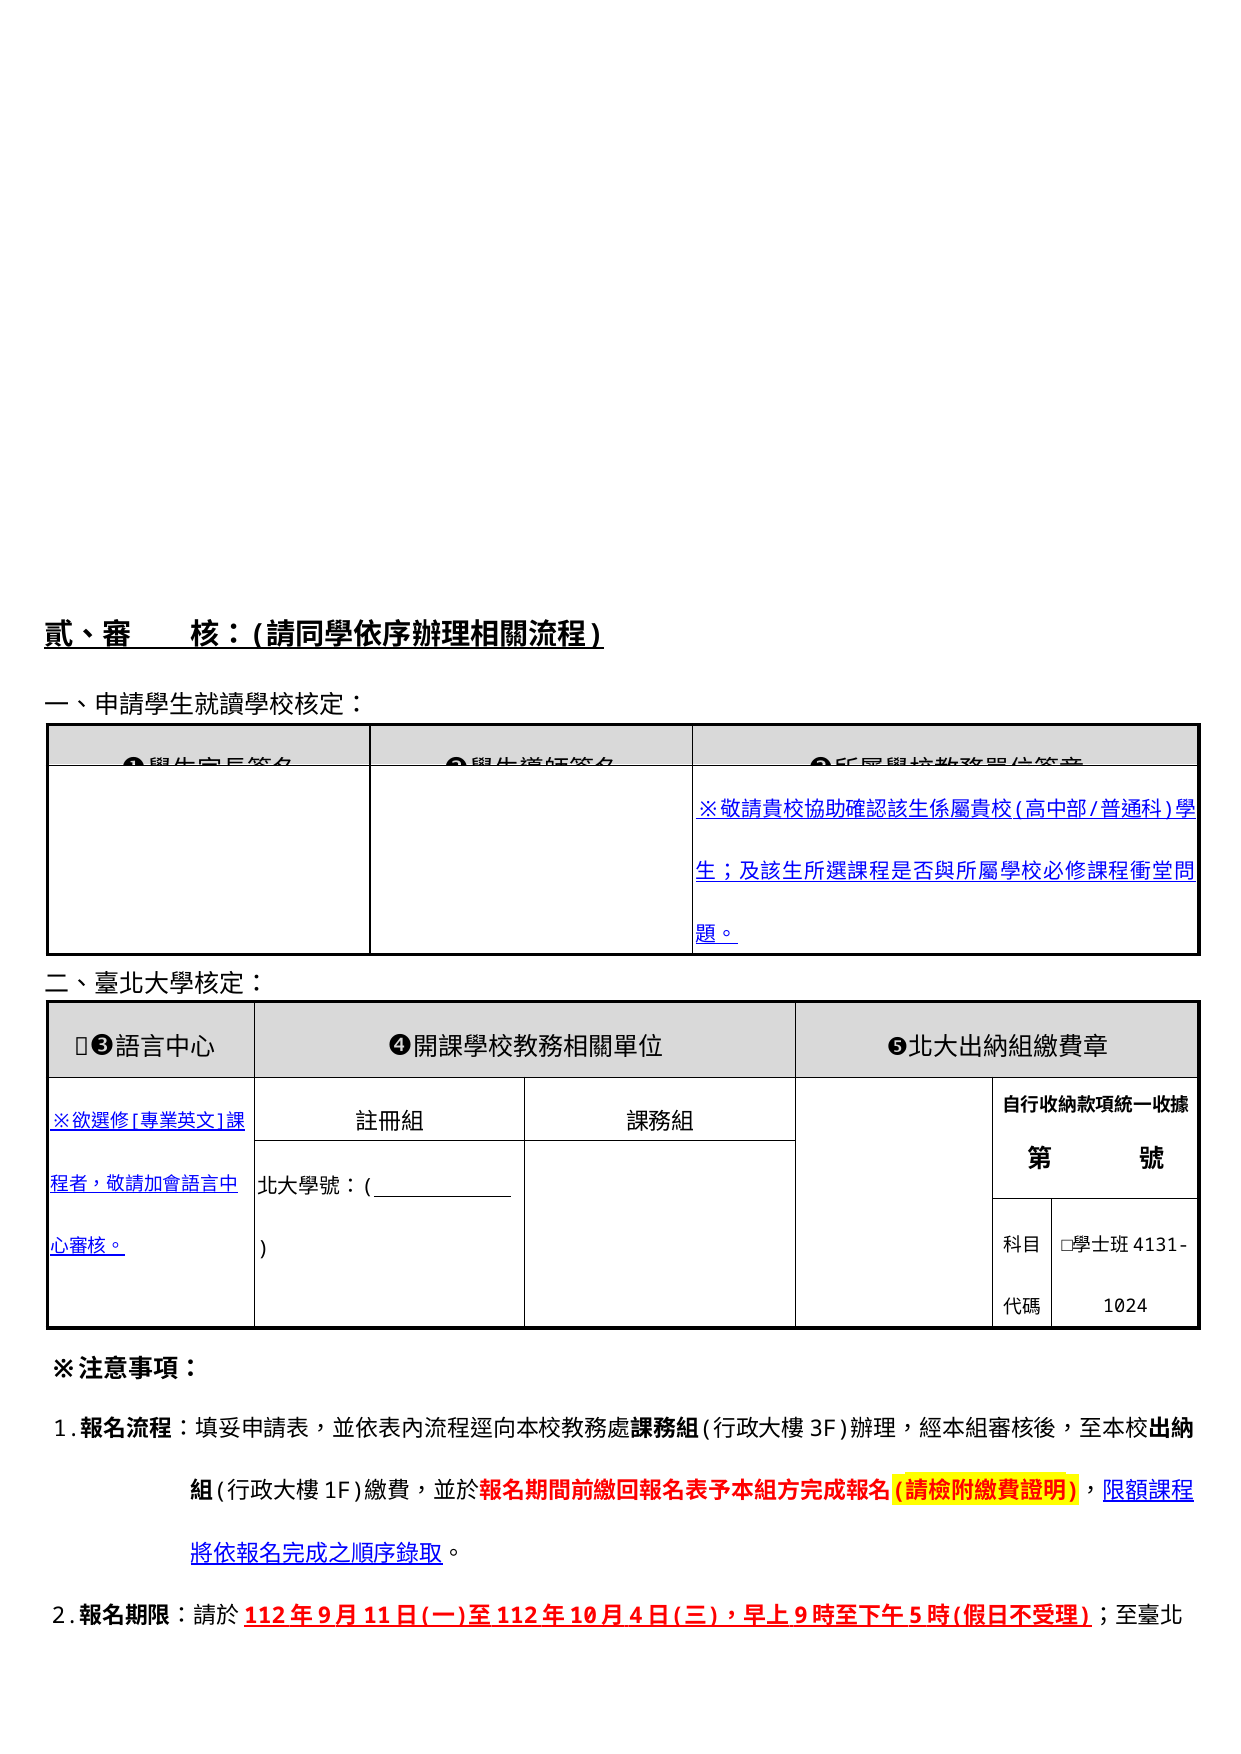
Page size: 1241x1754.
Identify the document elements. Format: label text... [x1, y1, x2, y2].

table_header 所屬學校教務單位簽章 [693, 726, 1197, 764]
table_cell ※敬請貴校協助確認該生係屬貴校(高中部/普通科)學生；及該生所選課程是否與所屬學校必修課程衝堂問題。 [693, 766, 1197, 953]
table_cell [371, 766, 692, 953]
text 1.報名流程：填妥申請表，並依表內流程逕向本校教務處課務組(行政大樓3F)辦理，經本組審核後，至本校出納組(行政大樓1F)繳費，並於報名期間前繳回報名表予本組方完成報名(請檢附繳費證明)，限額課程將依報名完成之順序錄取。 [53, 1384, 1196, 1572]
text ※注意事項： [48, 1348, 1196, 1384]
table_cell 自行收納款項統一收據 第 號 [993, 1078, 1197, 1198]
table_header 北大出納組繳費章 (行政大樓1F) [796, 1003, 1197, 1077]
table_cell 註冊組 [255, 1078, 524, 1140]
table_cell [796, 1078, 992, 1326]
text 2.報名期限：請於112年9月11日(一)至112年10月4日(三)，早上9時至下午5時(假日不受理)；至臺北 [51, 1572, 1196, 1634]
table_header 開課學校教務相關單位 (行政大樓3F) [255, 1003, 795, 1077]
table_cell 課務組 [525, 1078, 795, 1140]
table_header 學生導師簽名 [371, 726, 692, 764]
table_cell □學士班4131-1024 [1052, 1199, 1197, 1326]
text 貳、審 核：(請同學依序辦理相關流程) [44, 611, 1181, 653]
text 一、申請學生就讀學校核定： [44, 661, 1181, 723]
table_cell 北大學號：( ) [255, 1141, 524, 1326]
table_cell [49, 766, 369, 953]
text 二、臺北大學核定： [44, 964, 1181, 1000]
table_header 語言中心 (文學院3F) [49, 1003, 254, 1077]
table_header 學生家長簽名 [49, 726, 369, 764]
table_cell 科目代碼 [993, 1199, 1051, 1326]
table_cell [525, 1141, 795, 1326]
table_cell ※欲選修[專業英文]課程者，敬請加會語言中心審核。 [49, 1078, 254, 1326]
